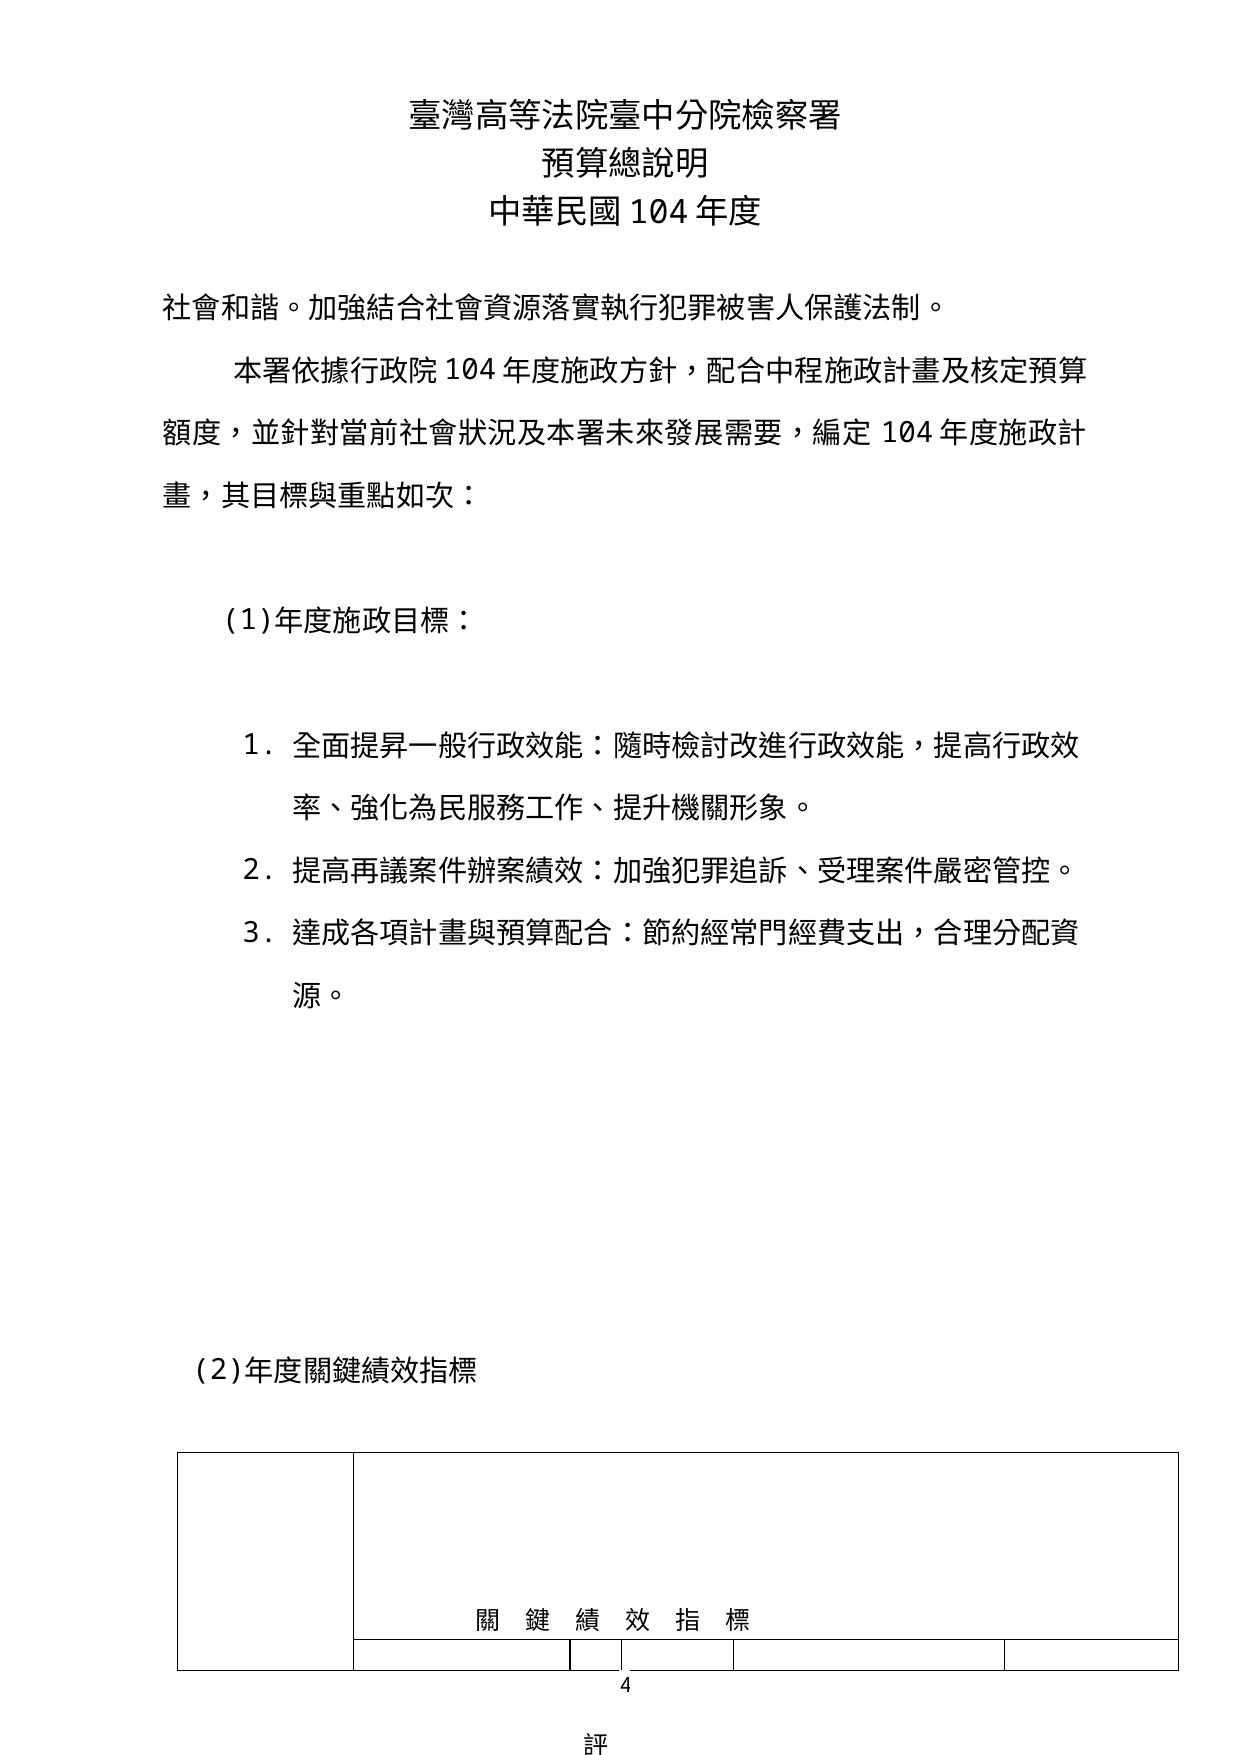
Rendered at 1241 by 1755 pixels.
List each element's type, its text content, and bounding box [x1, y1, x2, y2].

table_cell 評估方式 [622, 1640, 733, 1670]
list 提高再議案件辦案績效：加強犯罪追訴、受理案件嚴密管控。 [242, 827, 1087, 889]
table_header 關 鍵 績 效 指 標 [354, 1453, 1178, 1639]
table_cell 衡 量 標 準 [734, 1640, 1004, 1670]
table_cell 該年度目標值 [1005, 1640, 1178, 1670]
text 社會和諧。加強結合社會資源落實執行犯罪被害人保護法制。 [162, 264, 1087, 327]
list 年度關鍵績效指標 [192, 1327, 1087, 1389]
list 年度施政目標： [204, 577, 1087, 639]
list 達成各項計畫與預算配合：節約經常門經費支出，合理分配資源。 [242, 889, 1087, 1014]
list 全面提昇一般行政效能：隨時檢討改進行政效能，提高行政效率、強化為民服務工作、提升機關形象。 [242, 702, 1087, 827]
text 本署依據行政院104年度施政方針，配合中程施政計畫及核定預算額度，並針對當前社會狀況及本署未來發展需要，編定104年度施政計畫，其目標與重點如次： [162, 327, 1087, 514]
table_cell 關鍵績效指標 [354, 1640, 569, 1670]
table_header 關鍵策略目標 [178, 1453, 353, 1670]
table_cell 評 估體制 [571, 1640, 621, 1670]
